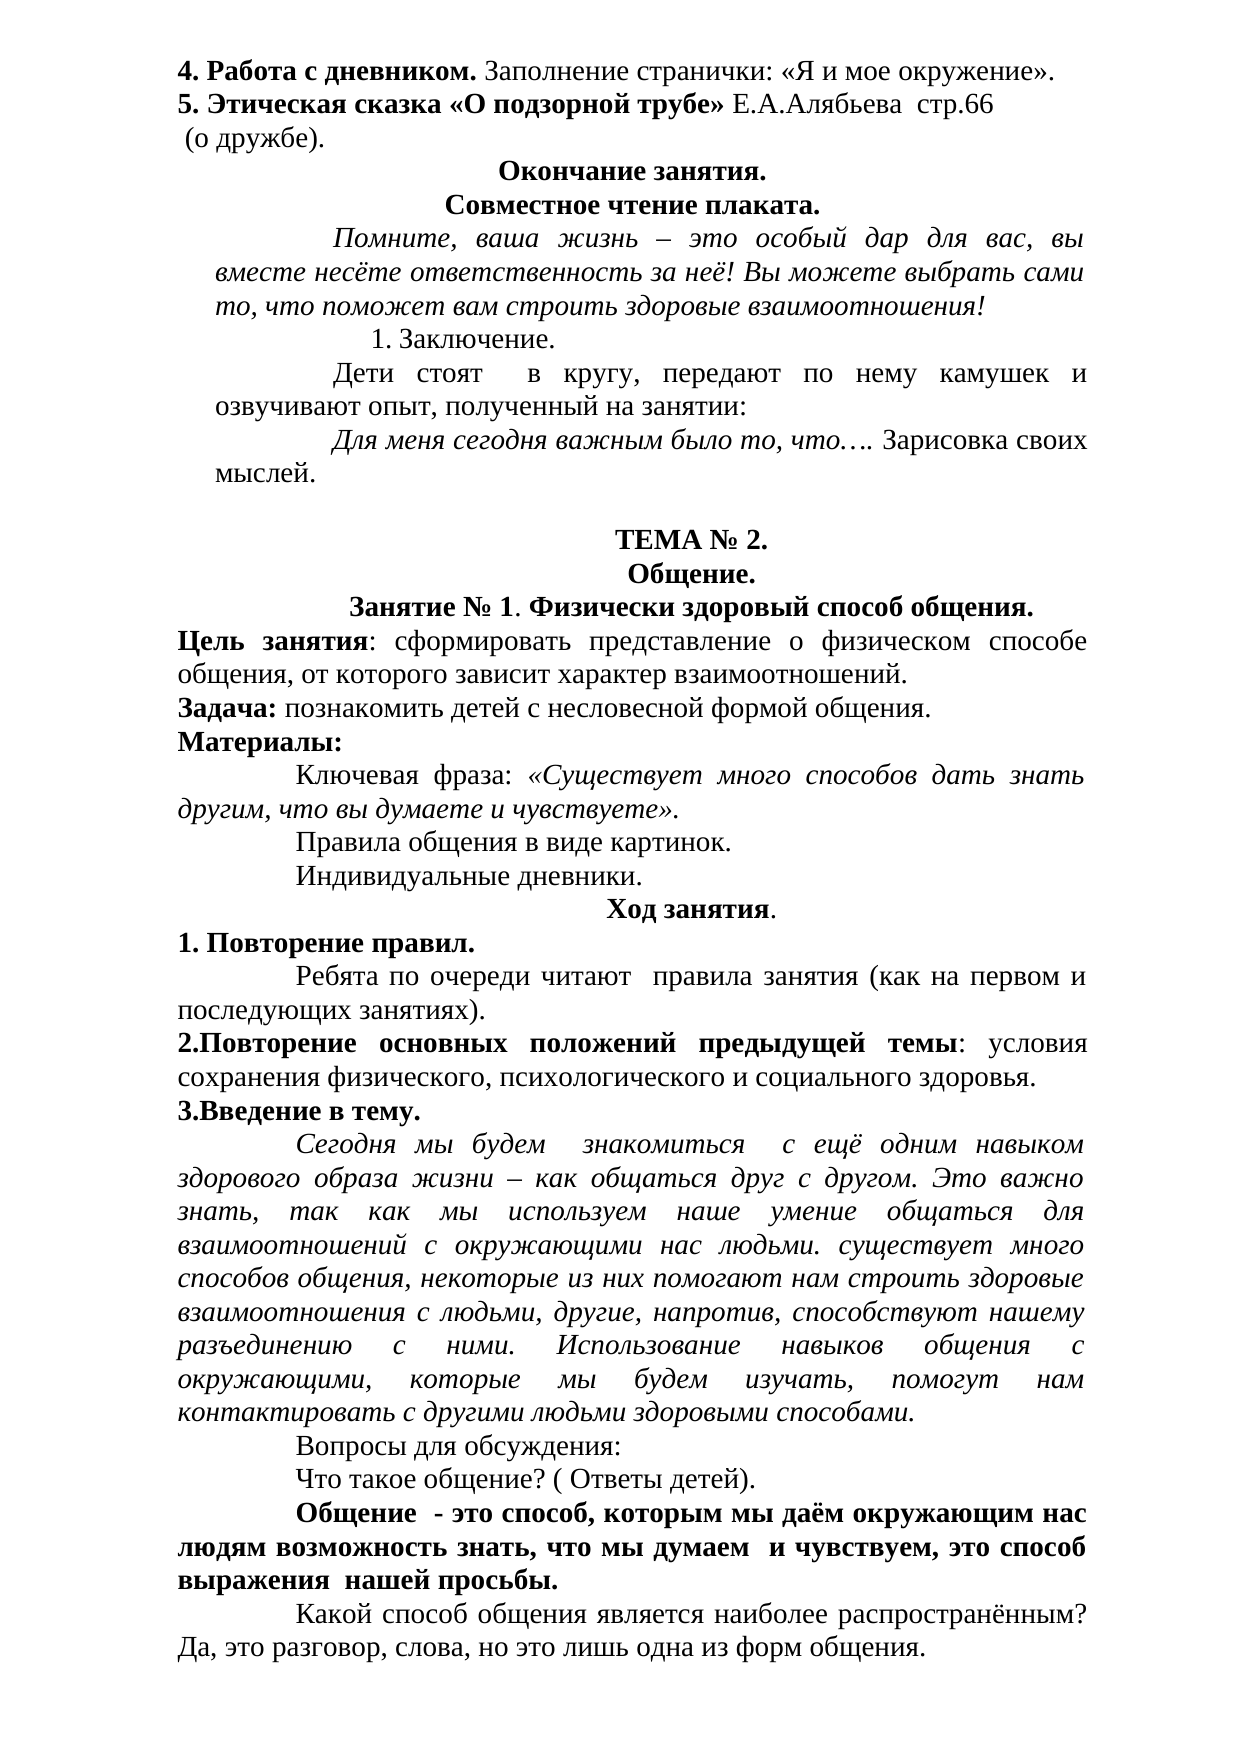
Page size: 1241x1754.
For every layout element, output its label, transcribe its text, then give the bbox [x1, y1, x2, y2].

text Задача: познакомить детей с несловесной формой общения. [177, 690, 1087, 724]
text 5. Этическая сказка «О подзорной трубе» Е.А.Алябьева стр.66 [177, 86, 1087, 120]
text Правила общения в виде картинок. [177, 824, 1087, 858]
text Материалы: [177, 724, 1087, 757]
text 2.Повторение основных положений предыдущей темы: условия сохранения физического, психологического и социального здоровья. [177, 1026, 1087, 1093]
text Дети стоят в кругу, передают по нему камушек и озвучивают опыт, полученный на занятии: [215, 355, 1087, 422]
text Ключевая фраза: «Существует много способов дать знать другим, что вы думаете и чувствуете». [177, 757, 1087, 824]
text Какой способ общения является наиболее распространённым? Да, это разговор, слова, но это лишь одна из форм общения. [177, 1596, 1087, 1663]
text Что такое общение? ( Ответы детей). [177, 1462, 1087, 1495]
text Вопросы для обсуждения: [177, 1428, 1087, 1462]
text Помните, ваша жизнь – это особый дар для вас, вы вместе несёте ответственность за неё! Вы можете выбрать сами то, что поможет вам строить здоровые взаимоотношения! [215, 221, 1087, 321]
text 1. Повторение правил. [177, 925, 1087, 958]
text 4. Работа с дневником. Заполнение странички: «Я и мое окружение». [177, 53, 1087, 86]
text Общение - это способ, которым мы даём окружающим нас людям возможность знать, что мы думаем и чувствуем, это способ выражения нашей просьбы. [177, 1495, 1087, 1596]
text ТЕМА № 2. [177, 522, 1087, 556]
text Общение. [177, 556, 1087, 589]
text 3.Введение в тему. [177, 1093, 1087, 1126]
text Ребята по очереди читают правила занятия (как на первом и последующих занятиях). [177, 958, 1087, 1026]
text Ход занятия. [177, 891, 1087, 925]
text Окончание занятия. [177, 153, 1087, 187]
text Занятие № 1. Физически здоровый способ общения. [177, 589, 1087, 623]
text (о дружбе). [177, 120, 1087, 153]
text Для меня сегодня важным было то, что…. Зарисовка своих мыслей. [215, 422, 1087, 489]
text Сегодня мы будем знакомиться с ещё одним навыком здорового образа жизни – как общаться друг с другом. Это важно знать, так как мы используем наше умение общаться для взаимоотношений с окружающими нас людьми. существует много способов общения, некоторые из них помогают нам строить здоровые взаимоотношения с людьми, другие, напротив, способствуют нашему разъединению с ними. Использование навыков общения с окружающими, которые мы будем изучать, помогут нам контактировать с другими людьми здоровыми способами. [177, 1126, 1087, 1428]
text Индивидуальные дневники. [177, 858, 1087, 891]
text Цель занятия: сформировать представление о физическом способе общения, от которого зависит характер взаимоотношений. [177, 623, 1087, 690]
list Заключение. [252, 321, 1087, 355]
text Совместное чтение плаката. [177, 187, 1087, 221]
